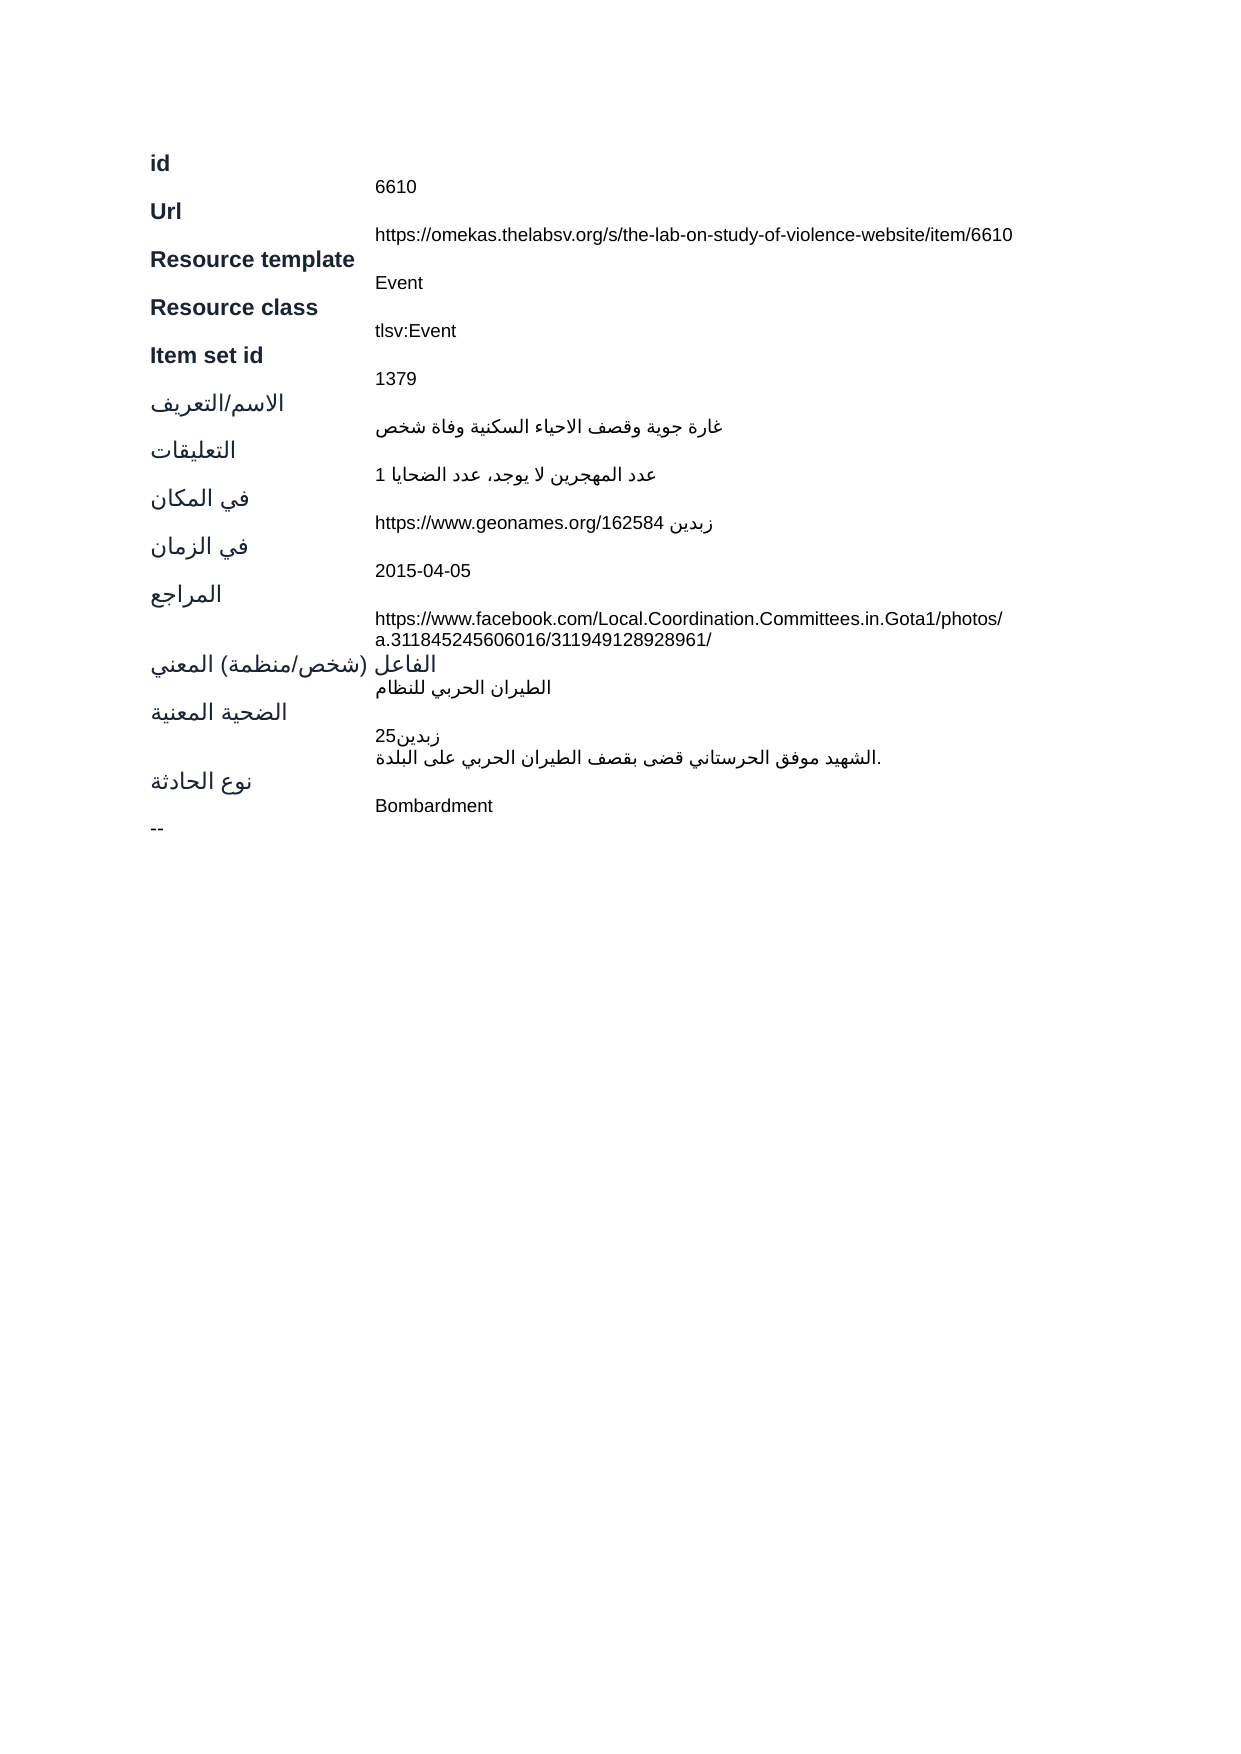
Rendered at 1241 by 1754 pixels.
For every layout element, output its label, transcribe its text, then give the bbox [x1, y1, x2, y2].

text Resource template [150, 246, 1090, 272]
text الطيران الحربي للنظام [375, 677, 1090, 699]
text 1379 [375, 368, 1090, 389]
text Event [375, 272, 1090, 294]
text https://omekas.thelabsv.org/s/the-lab-on-study-of-violence-website/item/6610 [375, 224, 1090, 246]
text 6610 [375, 176, 1090, 198]
text Item set id [150, 342, 1090, 368]
text الشهيد موفق الحرستاني قضى بقصف الطيران الحربي على البلدة. [375, 747, 1090, 768]
text https://www.geonames.org/162584 زبدين [375, 512, 1090, 533]
text غارة جوية وقصف الاحياء السكنية وفاة شخص [375, 416, 1090, 437]
text https://www.facebook.com/Local.Coordination.Committees.in.Gota1/photos/a.311845245606016/311949128928961/ [375, 608, 1090, 651]
text Resource class [150, 294, 1090, 320]
text الاسم/التعريف [150, 389, 1090, 416]
text المراجع [150, 581, 1090, 608]
text الضحية المعنية [150, 699, 1090, 725]
text زبدين25 [375, 725, 1090, 747]
text الفاعل (شخص/منظمة) المعني [150, 651, 1090, 677]
text id [150, 150, 1090, 176]
text -- [150, 816, 1090, 840]
text نوع الحادثة [150, 768, 1090, 794]
text Url [150, 198, 1090, 224]
text في المكان [150, 485, 1090, 512]
text tlsv:Event [375, 320, 1090, 342]
text عدد المهجرين لا يوجد، عدد الضحايا 1 [375, 464, 1090, 485]
text Bombardment [375, 794, 1090, 816]
text 2015-04-05 [375, 560, 1090, 581]
text في الزمان [150, 533, 1090, 560]
text التعليقات [150, 437, 1090, 464]
